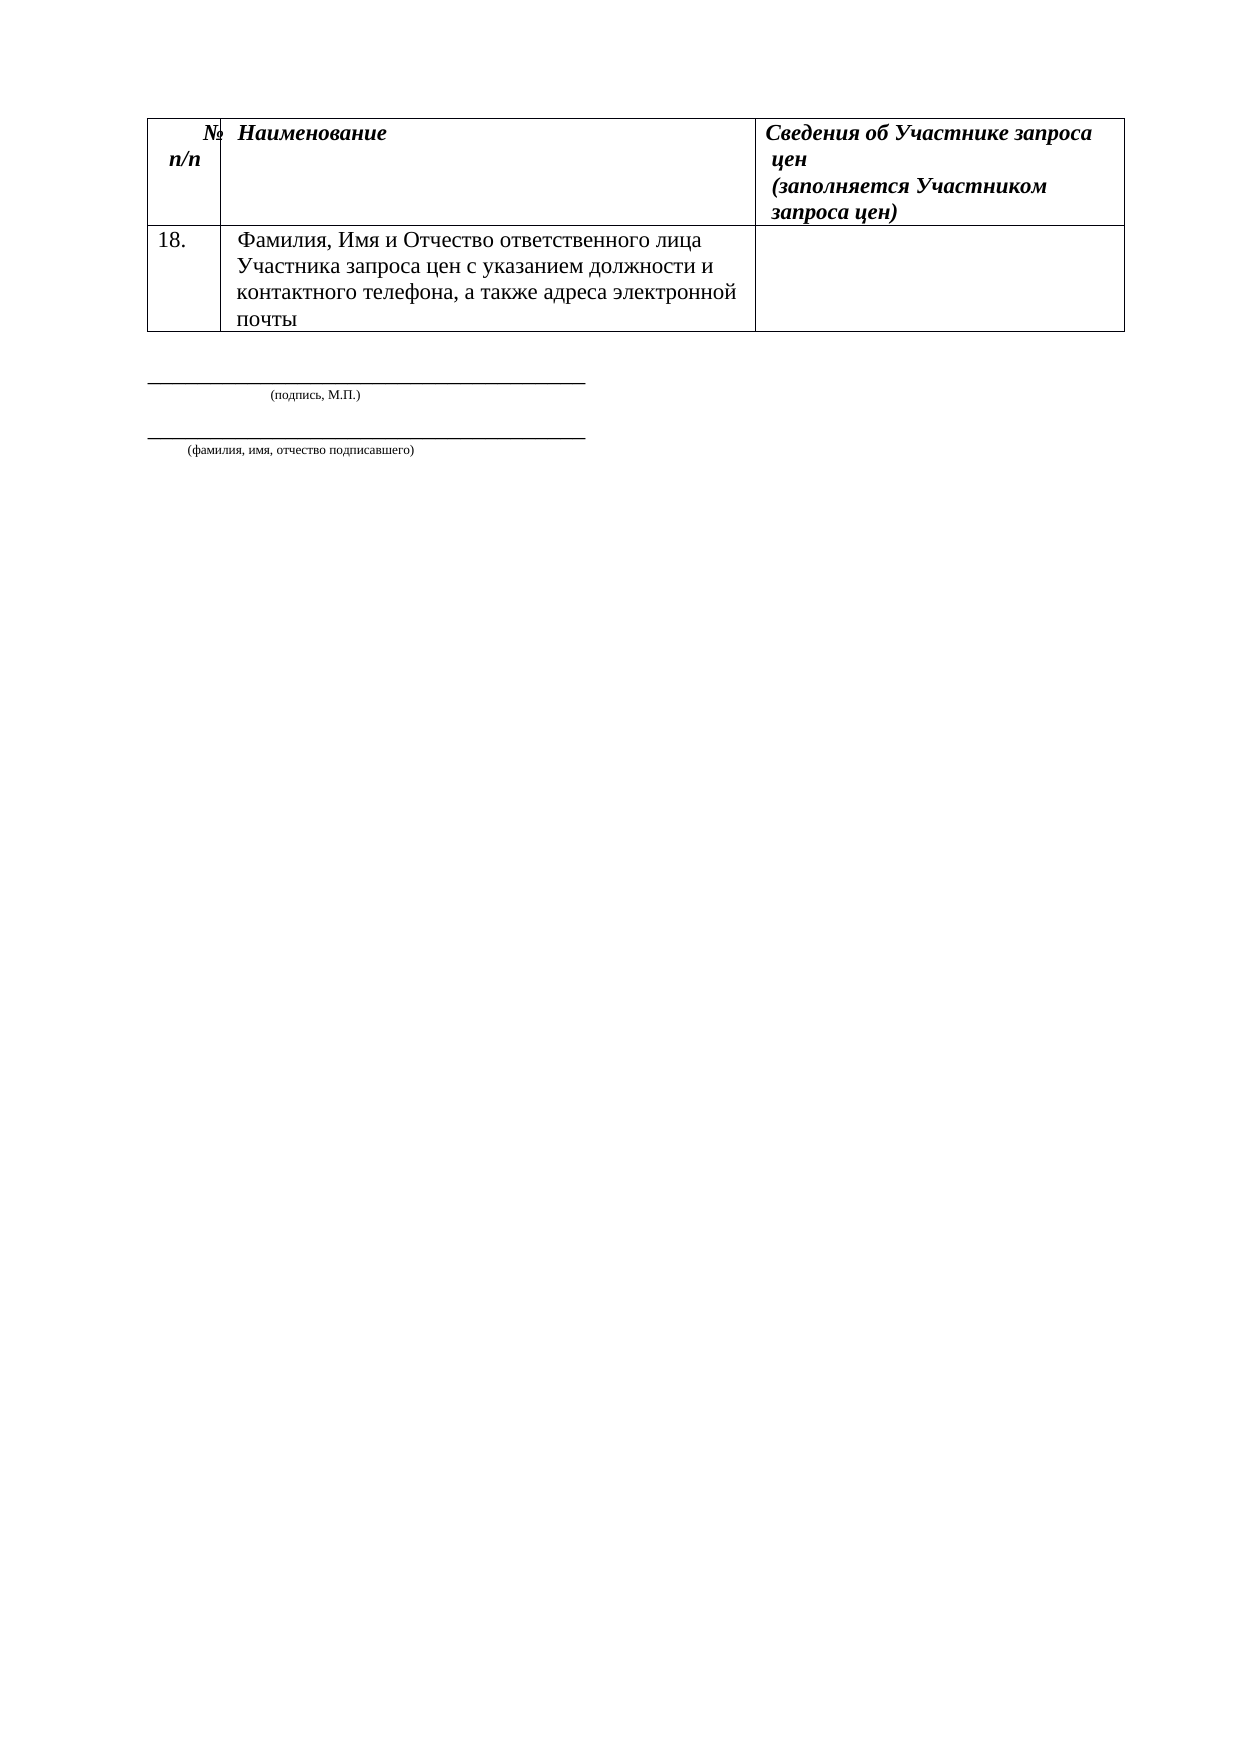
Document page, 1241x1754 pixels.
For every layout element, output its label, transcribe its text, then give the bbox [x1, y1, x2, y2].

table_header № п/п [148, 119, 220, 224]
table_cell [756, 226, 1124, 331]
text (подпись, М.П.) [148, 387, 1152, 413]
table_cell [148, 226, 220, 331]
text (фамилия, имя, отчество подписавшего) [148, 442, 768, 469]
table_header Сведения об Участнике запроса цен (заполняется Участником запроса цен) [756, 119, 1124, 224]
table_header Наименование [221, 119, 755, 224]
text ___________________________________ [148, 413, 1152, 442]
table_cell Фамилия, Имя и Отчество ответственного лица Участника запроса цен с указанием должности и контактного телефона, а также адреса электронной почты [221, 226, 755, 331]
text ___________________________________ [148, 358, 1152, 387]
